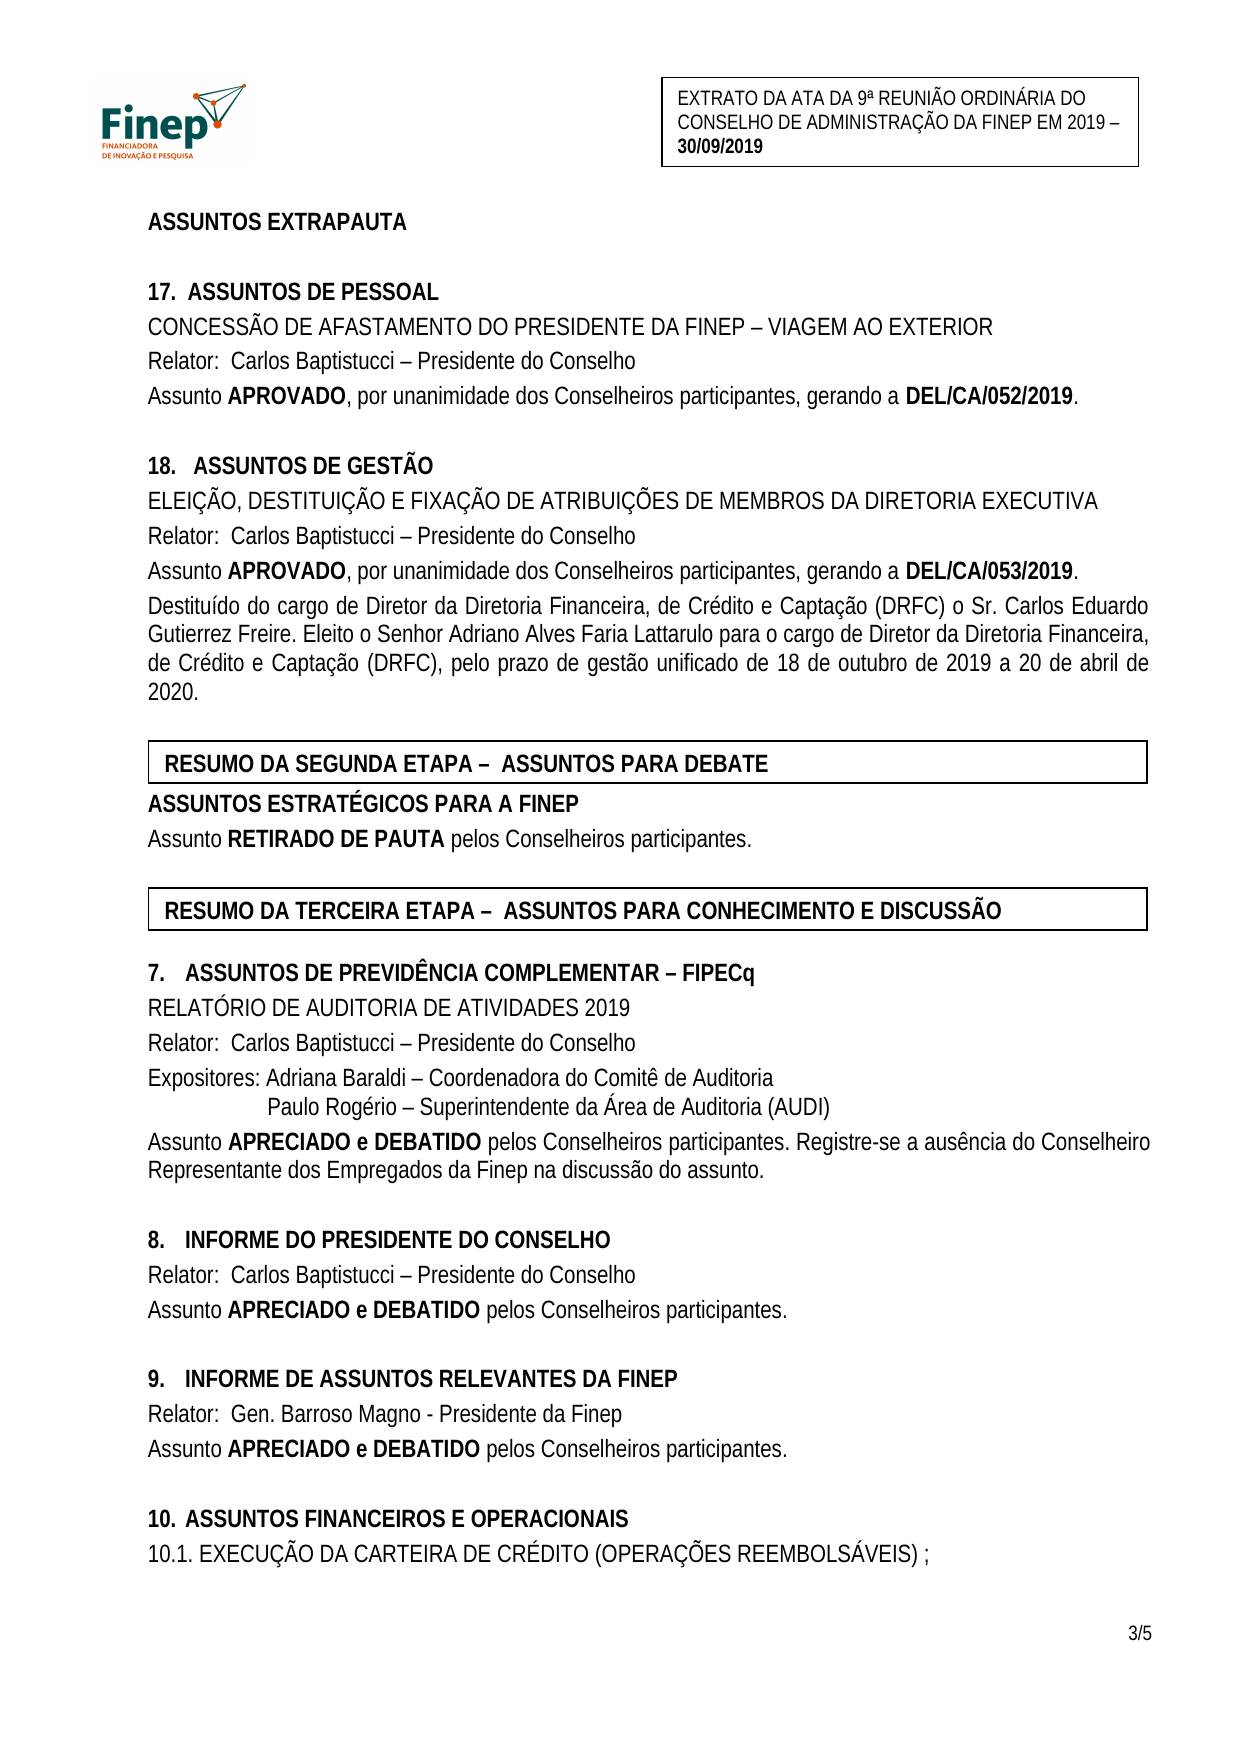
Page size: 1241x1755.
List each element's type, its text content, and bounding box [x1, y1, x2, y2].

text Assunto APROVADO, por unanimidade dos Conselheiros participantes, gerando a DEL/CA/052/2019. [148, 381, 1152, 410]
text Relator: Carlos Baptistucci – Presidente do Conselho [148, 521, 1152, 549]
text Expositores: Adriana Baraldi – Coordenadora do Comitê de Auditoria [148, 1063, 1152, 1092]
text 17. ASSUNTOS DE PESSOAL [148, 277, 1152, 305]
text ASSUNTOS EXTRAPAUTA [148, 207, 1152, 235]
text 18. ASSUNTOS DE GESTÃO [148, 451, 1152, 480]
text Relator: Carlos Baptistucci – Presidente do Conselho [148, 346, 1152, 375]
text Paulo Rogério – Superintendente da Área de Auditoria (AUDI) [148, 1092, 1152, 1120]
text Relator: Carlos Baptistucci – Presidente do Conselho [148, 1028, 1152, 1057]
list INFORME DE ASSUNTOS RELEVANTES DA FINEP [148, 1364, 1152, 1393]
text Assunto APRECIADO e DEBATIDO pelos Conselheiros participantes. Registre-se a ausência do Conselheiro Representante dos Empregados da Finep na discussão do assunto. [148, 1126, 1152, 1184]
text Relator: Carlos Baptistucci – Presidente do Conselho [148, 1260, 1152, 1288]
text Assunto APRECIADO e DEBATIDO pelos Conselheiros participantes. [148, 1434, 1152, 1463]
text RESUMO DA TERCEIRA ETAPA – ASSUNTOS PARA CONHECIMENTO E DISCUSSÃO [164, 896, 1131, 922]
list INFORME DO PRESIDENTE DO CONSELHO [148, 1225, 1152, 1253]
list ASSUNTOS FINANCEIROS E OPERACIONAIS [148, 1504, 1152, 1533]
text RELATÓRIO DE AUDITORIA DE ATIVIDADES 2019 [148, 993, 1152, 1022]
text RESUMO DA SEGUNDA ETAPA – ASSUNTOS PARA DEBATE [164, 749, 1131, 775]
list ASSUNTOS DE PREVIDÊNCIA COMPLEMENTAR – FIPECq [148, 958, 1152, 987]
text ELEIÇÃO, DESTITUIÇÃO E FIXAÇÃO DE ATRIBUIÇÕES DE MEMBROS DA DIRETORIA EXECUTIVA [148, 486, 1152, 514]
text 10.1. EXECUÇÃO DA CARTEIRA DE CRÉDITO (OPERAÇÕES REEMBOLSÁVEIS) ; [148, 1539, 1152, 1568]
text Assunto RETIRADO DE PAUTA pelos Conselheiros participantes. [148, 824, 1152, 852]
text Assunto APRECIADO e DEBATIDO pelos Conselheiros participantes. [148, 1295, 1152, 1323]
text Assunto APROVADO, por unanimidade dos Conselheiros participantes, gerando a DEL/CA/053/2019. [148, 556, 1152, 584]
text Destituído do cargo de Diretor da Diretoria Financeira, de Crédito e Captação (DRFC) o Sr. Carlos Eduardo Gutierrez Freire. Eleito o Senhor Adriano Alves Faria Lattarulo para o cargo de Diretor da Diretoria Financeira, de Crédito e Captação (DRFC), pelo prazo de gestão unificado de 18 de outubro de 2019 a 20 de abril de 2020. [148, 591, 1152, 705]
text CONCESSÃO DE AFASTAMENTO DO PRESIDENTE DA FINEP – VIAGEM AO EXTERIOR [148, 311, 1152, 340]
text Relator: Gen. Barroso Magno - Presidente da Finep [148, 1399, 1152, 1428]
text ASSUNTOS ESTRATÉGICOS PARA A FINEP [148, 789, 1152, 817]
